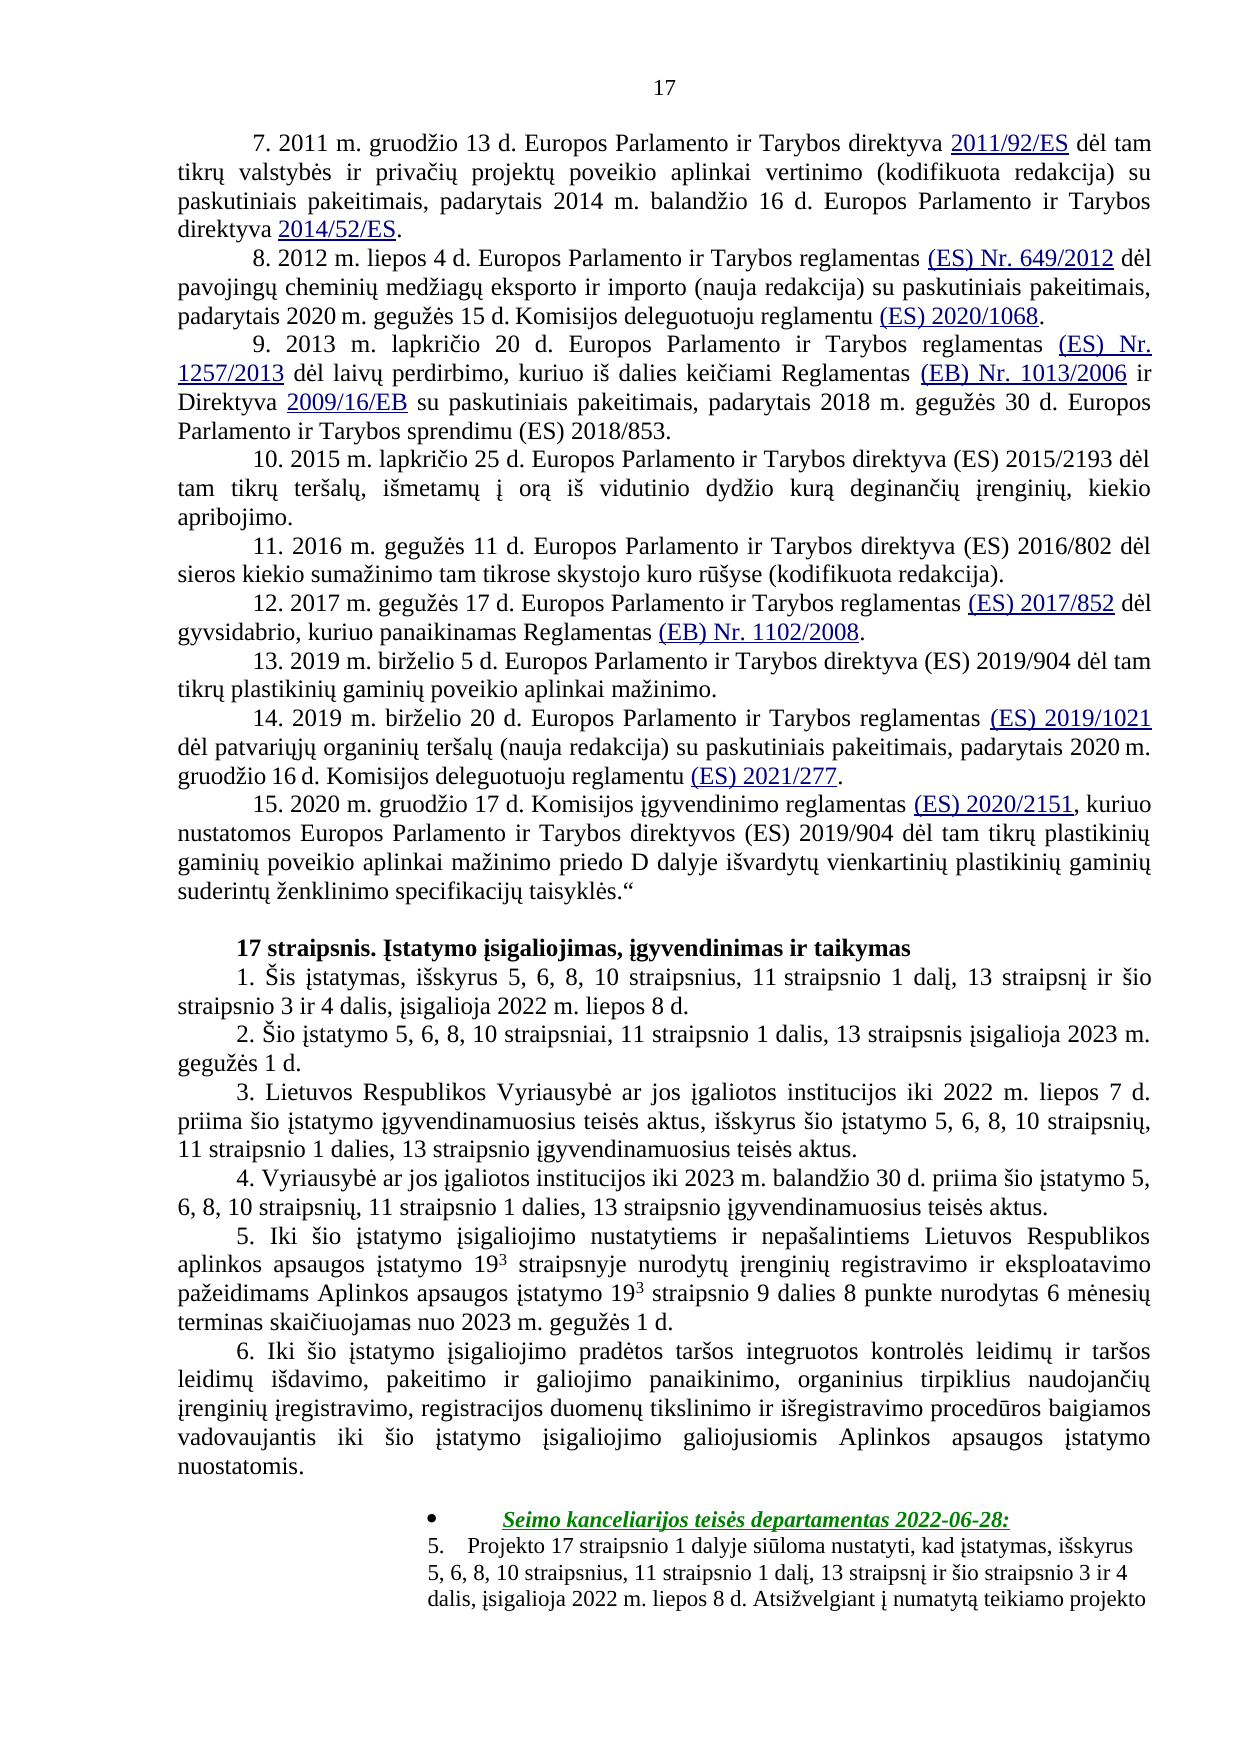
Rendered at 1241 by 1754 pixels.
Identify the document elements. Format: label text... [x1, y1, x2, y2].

text 15. 2020 m. gruodžio 17 d. Komisijos įgyvendinimo reglamentas (ES) 2020/2151, kuriuo nustatomos Europos Parlamento ir Tarybos direktyvos (ES) 2019/904 dėl tam tikrų plastikinių gaminių poveikio aplinkai mažinimo priedo D dalyje išvardytų vienkartinių plastikinių gaminių suderintų ženklinimo specifikacijų taisyklės.“ [177, 789, 1152, 904]
list Seimo kanceliarijos teisės departamentas 2022-06-28: [427, 1506, 1152, 1533]
text 8. 2012 m. liepos 4 d. Europos Parlamento ir Tarybos reglamentas (ES) Nr. 649/2012 dėl pavojingų cheminių medžiagų eksporto ir importo (nauja redakcija) su paskutiniais pakeitimais, padarytais 2020 m. gegužės 15 d. Komisijos deleguotuoju reglamentu (ES) 2020/1068. [177, 243, 1152, 329]
text 7. 2011 m. gruodžio 13 d. Europos Parlamento ir Tarybos direktyva 2011/92/ES dėl tam tikrų valstybės ir privačių projektų poveikio aplinkai vertinimo (kodifikuota redakcija) su paskutiniais pakeitimais, padarytais 2014 m. balandžio 16 d. Europos Parlamento ir Tarybos direktyva 2014/52/ES. [177, 128, 1152, 243]
text 6. Iki šio įstatymo įsigaliojimo pradėtos taršos integruotos kontrolės leidimų ir taršos leidimų išdavimo, pakeitimo ir galiojimo panaikinimo, organinius tirpiklius naudojančių įrenginių įregistravimo, registracijos duomenų tikslinimo ir išregistravimo procedūros baigiamos vadovaujantis iki šio įstatymo įsigaliojimo galiojusiomis Aplinkos apsaugos įstatymo nuostatomis. [177, 1336, 1152, 1479]
text 5. Projekto 17 straipsnio 1 dalyje siūloma nustatyti, kad įstatymas, išskyrus 5, 6, 8, 10 straipsnius, 11 straipsnio 1 dalį, 13 straipsnį ir šio straipsnio 3 ir 4 dalis, įsigalioja 2022 m. liepos 8 d. Atsižvelgiant į numatytą teikiamo projekto [427, 1533, 1152, 1612]
text 12. 2017 m. gegužės 17 d. Europos Parlamento ir Tarybos reglamentas (ES) 2017/852 dėl gyvsidabrio, kuriuo panaikinamas Reglamentas (EB) Nr. 1102/2008. [177, 588, 1152, 646]
text 17 straipsnis. Įstatymo įsigaliojimas, įgyvendinimas ir taikymas [177, 933, 1152, 962]
text 9. 2013 m. lapkričio 20 d. Europos Parlamento ir Tarybos reglamentas (ES) Nr. 1257/2013 dėl laivų perdirbimo, kuriuo iš dalies keičiami Reglamentas (EB) Nr. 1013/2006 ir Direktyva 2009/16/EB su paskutiniais pakeitimais, padarytais 2018 m. gegužės 30 d. Europos Parlamento ir Tarybos sprendimu (ES) 2018/853. [177, 329, 1152, 444]
text 3. Lietuvos Respublikos Vyriausybė ar jos įgaliotos institucijos iki 2022 m. liepos 7 d. priima šio įstatymo įgyvendinamuosius teisės aktus, išskyrus šio įstatymo 5, 6, 8, 10 straipsnių, 11 straipsnio 1 dalies, 13 straipsnio įgyvendinamuosius teisės aktus. [177, 1077, 1152, 1163]
text 5. Iki šio įstatymo įsigaliojimo nustatytiems ir nepašalintiems Lietuvos Respublikos aplinkos apsaugos įstatymo 193 straipsnyje nurodytų įrenginių registravimo ir eksploatavimo pažeidimams Aplinkos apsaugos įstatymo 193 straipsnio 9 dalies 8 punkte nurodytas 6 mėnesių terminas skaičiuojamas nuo 2023 m. gegužės 1 d. [177, 1221, 1152, 1336]
text 4. Vyriausybė ar jos įgaliotos institucijos iki 2023 m. balandžio 30 d. priima šio įstatymo 5, 6, 8, 10 straipsnių, 11 straipsnio 1 dalies, 13 straipsnio įgyvendinamuosius teisės aktus. [177, 1163, 1152, 1221]
text 2. Šio įstatymo 5, 6, 8, 10 straipsniai, 11 straipsnio 1 dalis, 13 straipsnis įsigalioja 2023 m. gegužės 1 d. [177, 1019, 1152, 1077]
text 13. 2019 m. birželio 5 d. Europos Parlamento ir Tarybos direktyva (ES) 2019/904 dėl tam tikrų plastikinių gaminių poveikio aplinkai mažinimo. [177, 646, 1152, 703]
text 10. 2015 m. lapkričio 25 d. Europos Parlamento ir Tarybos direktyva (ES) 2015/2193 dėl tam tikrų teršalų, išmetamų į orą iš vidutinio dydžio kurą deginančių įrenginių, kiekio apribojimo. [177, 444, 1152, 531]
text 14. 2019 m. birželio 20 d. Europos Parlamento ir Tarybos reglamentas (ES) 2019/1021 dėl patvariųjų organinių teršalų (nauja redakcija) su paskutiniais pakeitimais, padarytais 2020 m. gruodžio 16 d. Komisijos deleguotuoju reglamentu (ES) 2021/277. [177, 703, 1152, 789]
text 11. 2016 m. gegužės 11 d. Europos Parlamento ir Tarybos direktyva (ES) 2016/802 dėl sieros kiekio sumažinimo tam tikrose skystojo kuro rūšyse (kodifikuota redakcija). [177, 531, 1152, 588]
text 1. Šis įstatymas, išskyrus 5, 6, 8, 10 straipsnius, 11 straipsnio 1 dalį, 13 straipsnį ir šio straipsnio 3 ir 4 dalis, įsigalioja 2022 m. liepos 8 d. [177, 962, 1152, 1019]
